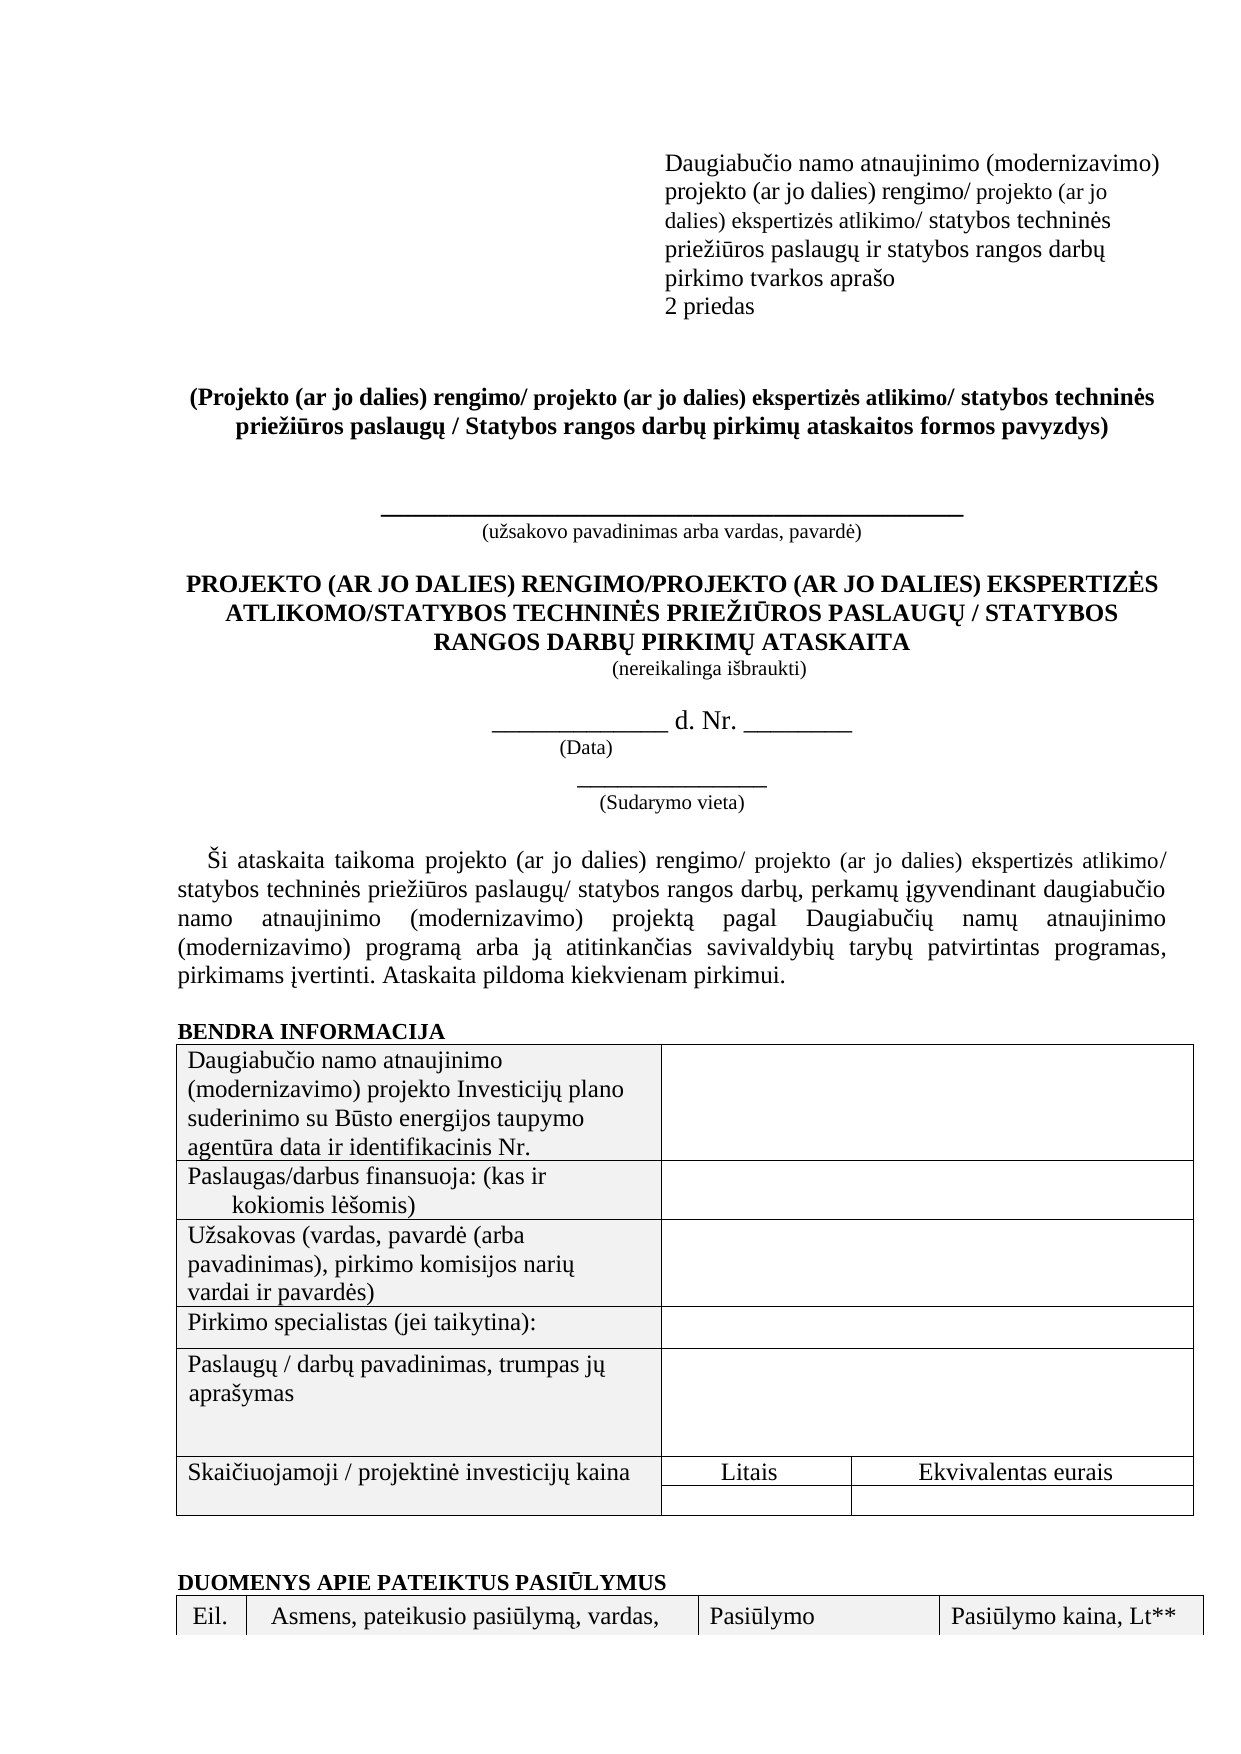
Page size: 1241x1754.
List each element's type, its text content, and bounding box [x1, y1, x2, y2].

text ______________ [177, 759, 1167, 790]
text Daugiabučio namo atnaujinimo (modernizavimo) [664, 148, 1167, 176]
table_cell [662, 1307, 1193, 1348]
table_cell Litais [662, 1457, 851, 1485]
table_cell Užsakovas (vardas, pavardė (arba pavadinimas), pirkimo komisijos narių vardai ir pavardės) [177, 1220, 661, 1306]
text dalies) ekspertizės atlikimo/ statybos techninės [664, 205, 1167, 234]
text (Sudarymo vieta) [177, 790, 1167, 814]
table_cell Skaičiuojamoji / projektinė investicijų kaina [177, 1457, 661, 1515]
text PROJEKTO (AR JO DALIES) RENGIMO/PROJEKTO (AR JO DALIES) EKSPERTIZĖS ATLIKOMO/Statybos techninės priežiūros paslaugų / Statybos rangos darbų pirkimų ataskaita [177, 569, 1167, 656]
table_header [662, 1045, 1193, 1160]
text ___________________________________________ [177, 488, 1167, 519]
text (nereikalinga išbraukti) [177, 656, 1167, 680]
text projekto (ar jo dalies) rengimo/ projekto (ar jo [664, 176, 1167, 205]
text pirkimo tvarkos aprašo [664, 263, 1167, 291]
table_cell [852, 1486, 1193, 1515]
table_cell [662, 1161, 1193, 1219]
table_cell [662, 1220, 1193, 1306]
table_header Daugiabučio namo atnaujinimo (modernizavimo) projekto Investicijų plano suderinimo su Būsto energijos taupymo agentūra data ir identifikacinis Nr. [177, 1045, 661, 1160]
text (užsakovo pavadinimas arba vardas, pavardė) [177, 519, 1167, 543]
table_header Asmens, pateikusio pasiūlymą, vardas, [247, 1596, 698, 1635]
text 2 priedas [664, 291, 1167, 320]
table_header Eil. [177, 1596, 246, 1635]
text (Projekto (ar jo dalies) rengimo/ projekto (ar jo dalies) ekspertizės atlikimo/ statybos techninės priežiūros paslaugų / Statybos rangos darbų pirkimų ataskaitos formos pavyzdys) [177, 382, 1167, 440]
table_header Pasiūlymo kaina, Lt** [940, 1596, 1203, 1635]
text priežiūros paslaugų ir statybos rangos darbų [664, 234, 1167, 263]
text bendra informacija [177, 1018, 1167, 1044]
text DUOMENYS APIE PATEIKTUS pasiŪlymUS [177, 1569, 1181, 1595]
table_cell Paslaugų / darbų pavadinimas, trumpas jų aprašymas [177, 1349, 661, 1456]
table_cell Pirkimo specialistas (jei taikytina): [177, 1307, 661, 1348]
text (Data) [177, 735, 1167, 759]
table_header Pasiūlymo [699, 1596, 939, 1635]
text Ši ataskaita taikoma projekto (ar jo dalies) rengimo/ projekto (ar jo dalies) ekspertizės atlikimo/ statybos techninės priežiūros paslaugų/ statybos rangos darbų, perkamų įgyvendinant daugiabučio namo atnaujinimo (modernizavimo) projektą pagal Daugiabučių namų atnaujinimo (modernizavimo) programą arba ją atitinkančias savivaldybių tarybų patvirtintas programas, pirkimams įvertinti. Ataskaita pildoma kiekvienam pirkimui. [177, 845, 1167, 989]
table_cell [662, 1349, 1193, 1456]
table_cell [662, 1486, 851, 1515]
text _____________ d. Nr. ________ [177, 704, 1167, 735]
table_cell Ekvivalentas eurais [852, 1457, 1193, 1485]
table_cell Paslaugas/darbus finansuoja: (kas ir kokiomis lėšomis) [177, 1161, 661, 1219]
